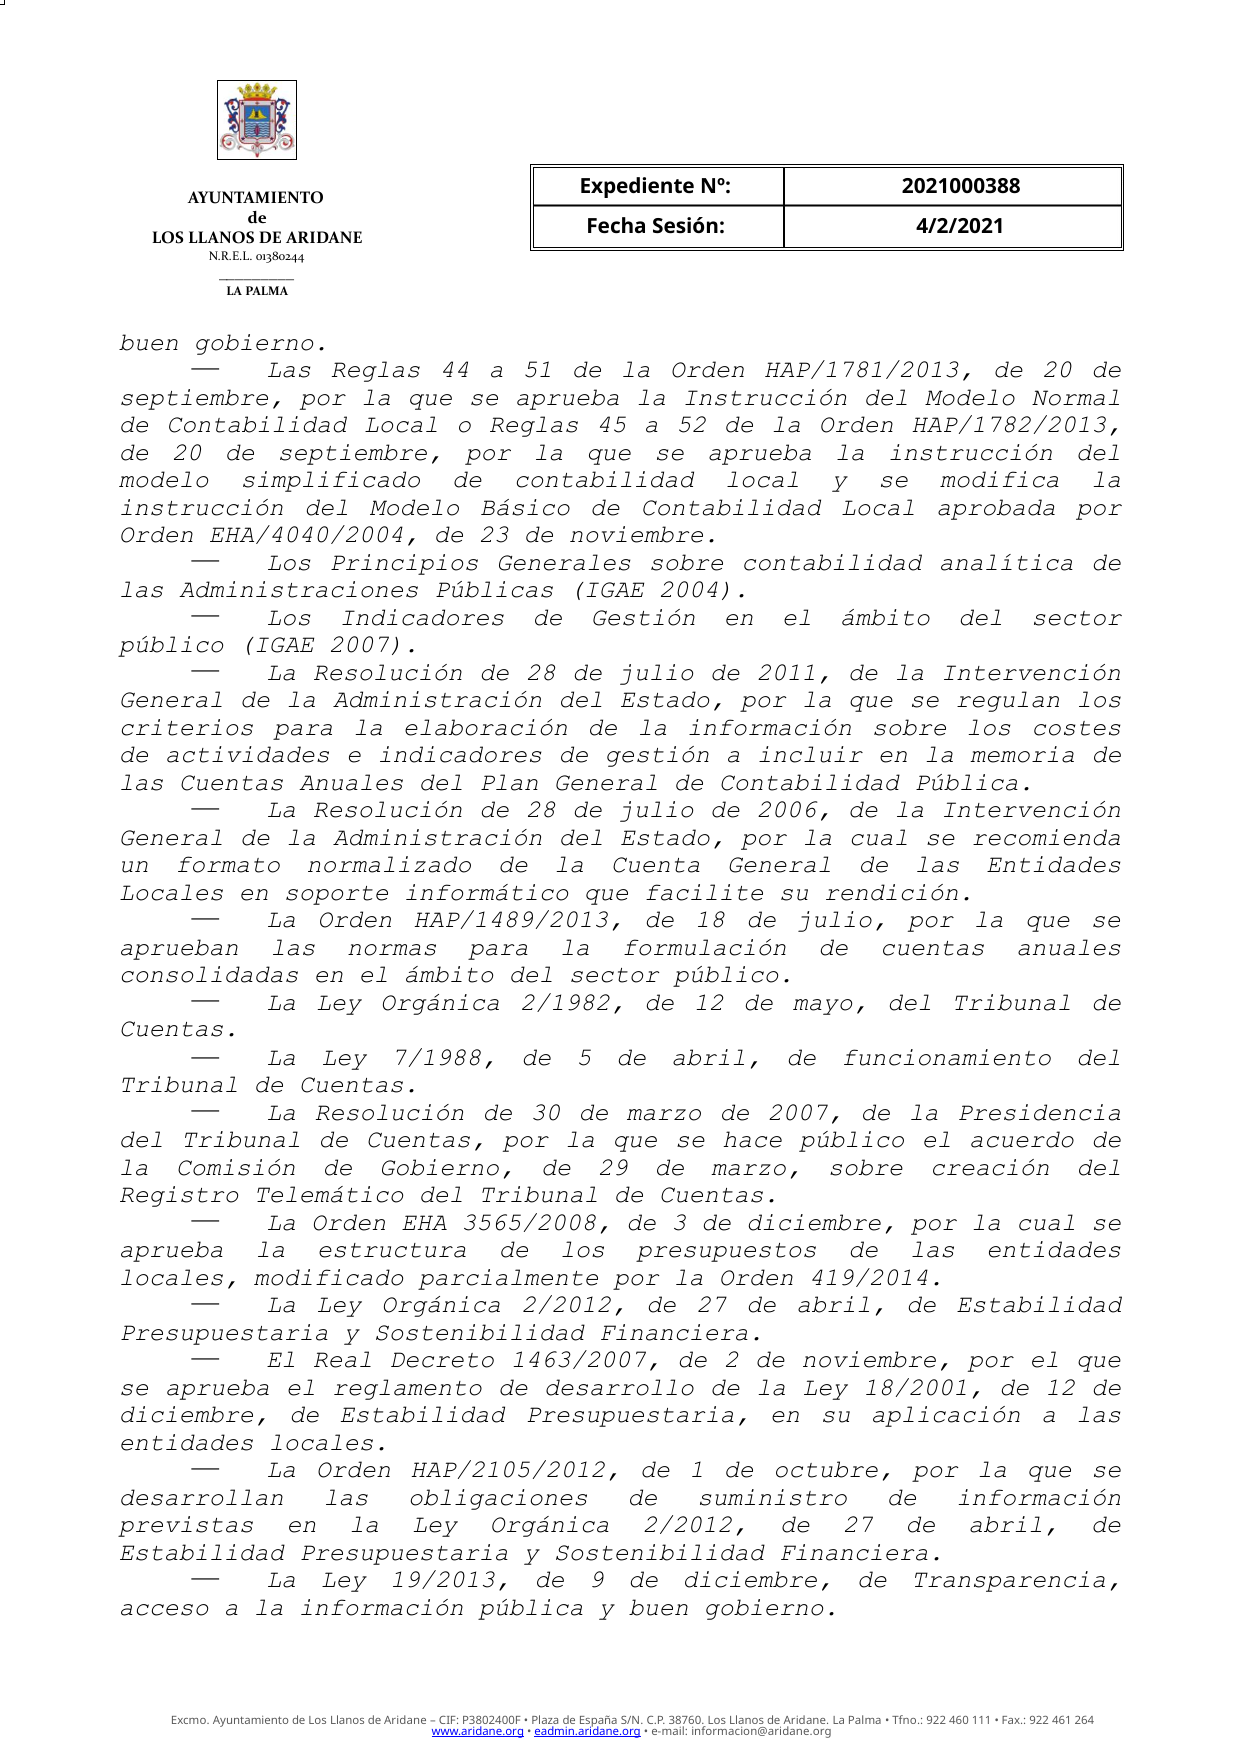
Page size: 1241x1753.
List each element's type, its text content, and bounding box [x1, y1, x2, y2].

text instrucción del Modelo Básico de Contabilidad Local aprobada por [119, 493, 1146, 521]
text público (IGAE 2007). [119, 630, 444, 658]
text LA PALMA [226, 286, 317, 298]
text las Administraciones Públicas (IGAE 2004). [119, 576, 1146, 603]
text un formato normalizado de la Cuenta General de las Entidades [119, 851, 1146, 878]
text Locales en soporte informático que facilite su rendición. [119, 878, 1146, 906]
text 2021000388 [902, 173, 1059, 198]
text aprueba la estructura de los presupuestos de las entidades [119, 1235, 1146, 1263]
text consolidadas en el ámbito del sector público. [119, 961, 1146, 988]
text Tribunal de Cuentas. [119, 1070, 444, 1098]
text acceso a la información pública y buen gobierno. [119, 1592, 864, 1621]
text de Contabilidad Local o Reglas 45 a 52 de la Orden HAP/1782/2013, [119, 411, 1146, 438]
text  [193, 1286, 243, 1316]
text  [193, 1341, 243, 1371]
text AYUNTAMIENTO [188, 190, 387, 207]
text La Orden EHA 3565/2008, de 3 de diciembre, por la cual se [266, 1207, 1146, 1235]
text ________ [226, 266, 317, 282]
text Expediente Nº: [579, 173, 761, 198]
picture [531, 165, 1123, 250]
text las Cuentas Anuales del Plan General de Contabilidad Pública. [119, 768, 1146, 796]
text  [193, 598, 243, 629]
text El Real Decreto 1463/2007, de 2 de noviembre, por el que [266, 1346, 1146, 1372]
text criterios para la elaboración de la información sobre los costes [119, 713, 1146, 741]
text La Ley Orgánica 2/1982, de 12 de mayo, del Tribunal de [266, 987, 1146, 1016]
text La Ley 7/1988, de 5 de abril, de funcionamiento del [266, 1042, 1146, 1071]
text General de la Administración del Estado, por la cual se recomienda [119, 822, 1146, 851]
text se aprueba el reglamento de desarrollo de la Ley 18/2001, de 12 de [119, 1372, 1146, 1401]
text  [193, 543, 243, 574]
text Presupuestaria y Sostenibilidad Financiera. [119, 1318, 1146, 1346]
text aprueban las normas para la formulación de cuentas anuales [119, 932, 1146, 961]
text Los Principios Generales sobre contabilidad analítica de [266, 547, 1146, 576]
text Las Reglas 44 a 51 de la Orden HAP/1781/2013, de 20 de [266, 355, 1146, 382]
text  [193, 1451, 243, 1481]
text previstas en la Ley Orgánica 2/2012, de 27 de abril, de [119, 1511, 1146, 1538]
text buen gobierno. [119, 327, 354, 356]
text  [193, 791, 243, 821]
text www.aridane.org • eadmin.aridane.org • e-mail: informacion@aridane.org [431, 1724, 834, 1738]
text La Orden HAP/1489/2013, de 18 de julio, por la que se [266, 905, 1146, 932]
text Los Indicadores de Gestión en el ámbito del sector [266, 603, 1146, 631]
text  [193, 983, 264, 1014]
text Cuentas. [119, 1015, 264, 1042]
text  [193, 653, 243, 684]
text  [193, 1561, 243, 1591]
text La Orden HAP/2105/2012, de 1 de octubre, por la que se [266, 1455, 1146, 1482]
text  [193, 1203, 243, 1234]
text La Resolución de 30 de marzo de 2007, de la Presidencia [266, 1097, 1146, 1125]
text 4/2/2021 [916, 214, 1059, 239]
text  [193, 1042, 264, 1070]
text La Ley 19/2013, de 9 de diciembre, de Transparencia, [266, 1565, 1146, 1593]
text entidades locales. [119, 1428, 1146, 1456]
text LOS LLANOS DE ARIDANE [152, 230, 387, 247]
text de 20 de septiembre, por la que se aprueba la instrucción del [119, 438, 1146, 466]
text la Comisión de Gobierno, de 29 de marzo, sobre creación del [119, 1153, 1146, 1181]
text Registro Telemático del Tribunal de Cuentas. [119, 1181, 1146, 1208]
text locales, modificado parcialmente por la Orden 419/2014. [119, 1263, 1146, 1291]
text _ [219, 266, 226, 279]
text de [247, 210, 387, 227]
text septiembre, por la que se aprueba la Instrucción del Modelo Normal [119, 382, 1146, 411]
text General de la Administración del Estado, por la que se regulan los [119, 685, 1146, 713]
text  [193, 901, 243, 931]
text de actividades e indicadores de gestión a incluir en la memoria de [119, 741, 1146, 768]
text Fecha Sesión: [586, 214, 761, 239]
text diciembre, de Estabilidad Presupuestaria, en su aplicación a las [119, 1401, 1146, 1428]
text modelo simplificado de contabilidad local y se modifica la [119, 466, 1146, 493]
text N.R.E.L. 01380244 [208, 250, 327, 262]
text La Resolución de 28 de julio de 2011, de la Intervención [266, 657, 1146, 685]
picture [218, 81, 296, 159]
text  [193, 1093, 243, 1124]
text La Resolución de 28 de julio de 2006, de la Intervención [266, 795, 1146, 822]
text Estabilidad Presupuestaria y Sostenibilidad Financiera. [119, 1538, 1146, 1566]
text Orden EHA/4040/2004, de 23 de noviembre. [119, 521, 1146, 548]
text Excmo. Ayuntamiento de Los Llanos de Aridane – CIF: P3802400F • Plaza de España S/N. C.P. 38760. Los Llanos de Aridane. La Palma • Tfno.: 922 460 111 • Fax.: 922 461 264 [171, 1713, 1095, 1727]
text _ [317, 266, 327, 282]
text desarrollan las obligaciones de suministro de información [119, 1482, 1146, 1511]
text  [193, 351, 243, 381]
text La Ley Orgánica 2/2012, de 27 de abril, de Estabilidad [266, 1290, 1146, 1318]
text del Tribunal de Cuentas, por la que se hace público el acuerdo de [119, 1125, 1146, 1153]
